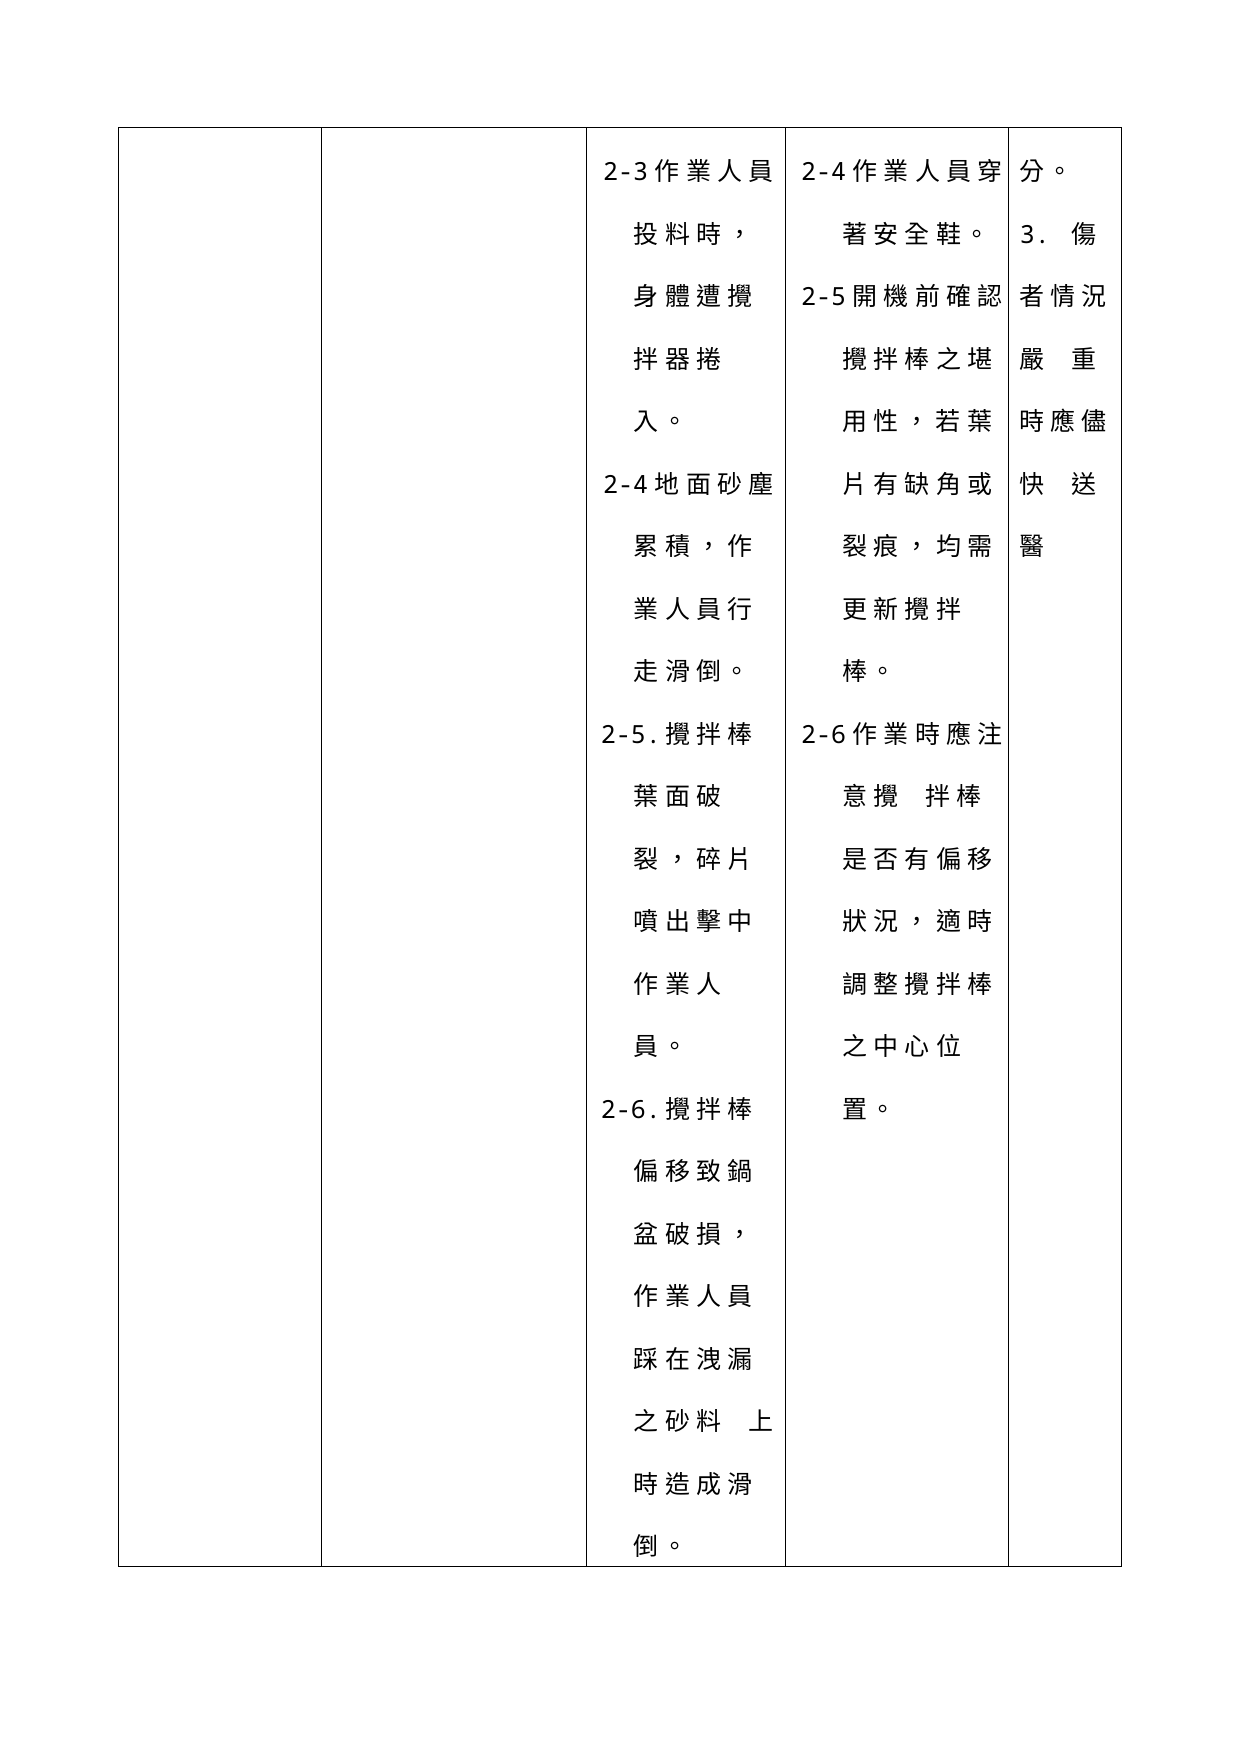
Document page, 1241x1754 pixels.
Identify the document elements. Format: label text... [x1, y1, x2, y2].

table_cell 分。 3. 傷者情況嚴 重時應儘快 送醫 [1009, 128, 1121, 1566]
table_cell 2-4作業人員穿著安全鞋。 2-5開機前確認攪拌棒之堪用性，若葉片有缺角或裂痕，均需更新攪拌棒。 2-6作業時應注意攪 拌棒是否有偏移 狀況，適時調整攪拌棒之中心位置。 [786, 128, 1008, 1566]
table_cell 2-3作業人員投料時，身體遭攪拌器捲入。 2-4地面砂塵累積，作業人員行走滑倒。 2-5.攪拌棒葉面破裂，碎片噴出擊中作業人員。 2-6.攪拌棒偏移致鍋盆破損，作業人員踩在洩漏之砂料 上時造成滑倒。 [587, 128, 785, 1566]
table_cell [119, 128, 321, 1566]
table_cell [322, 128, 586, 1566]
